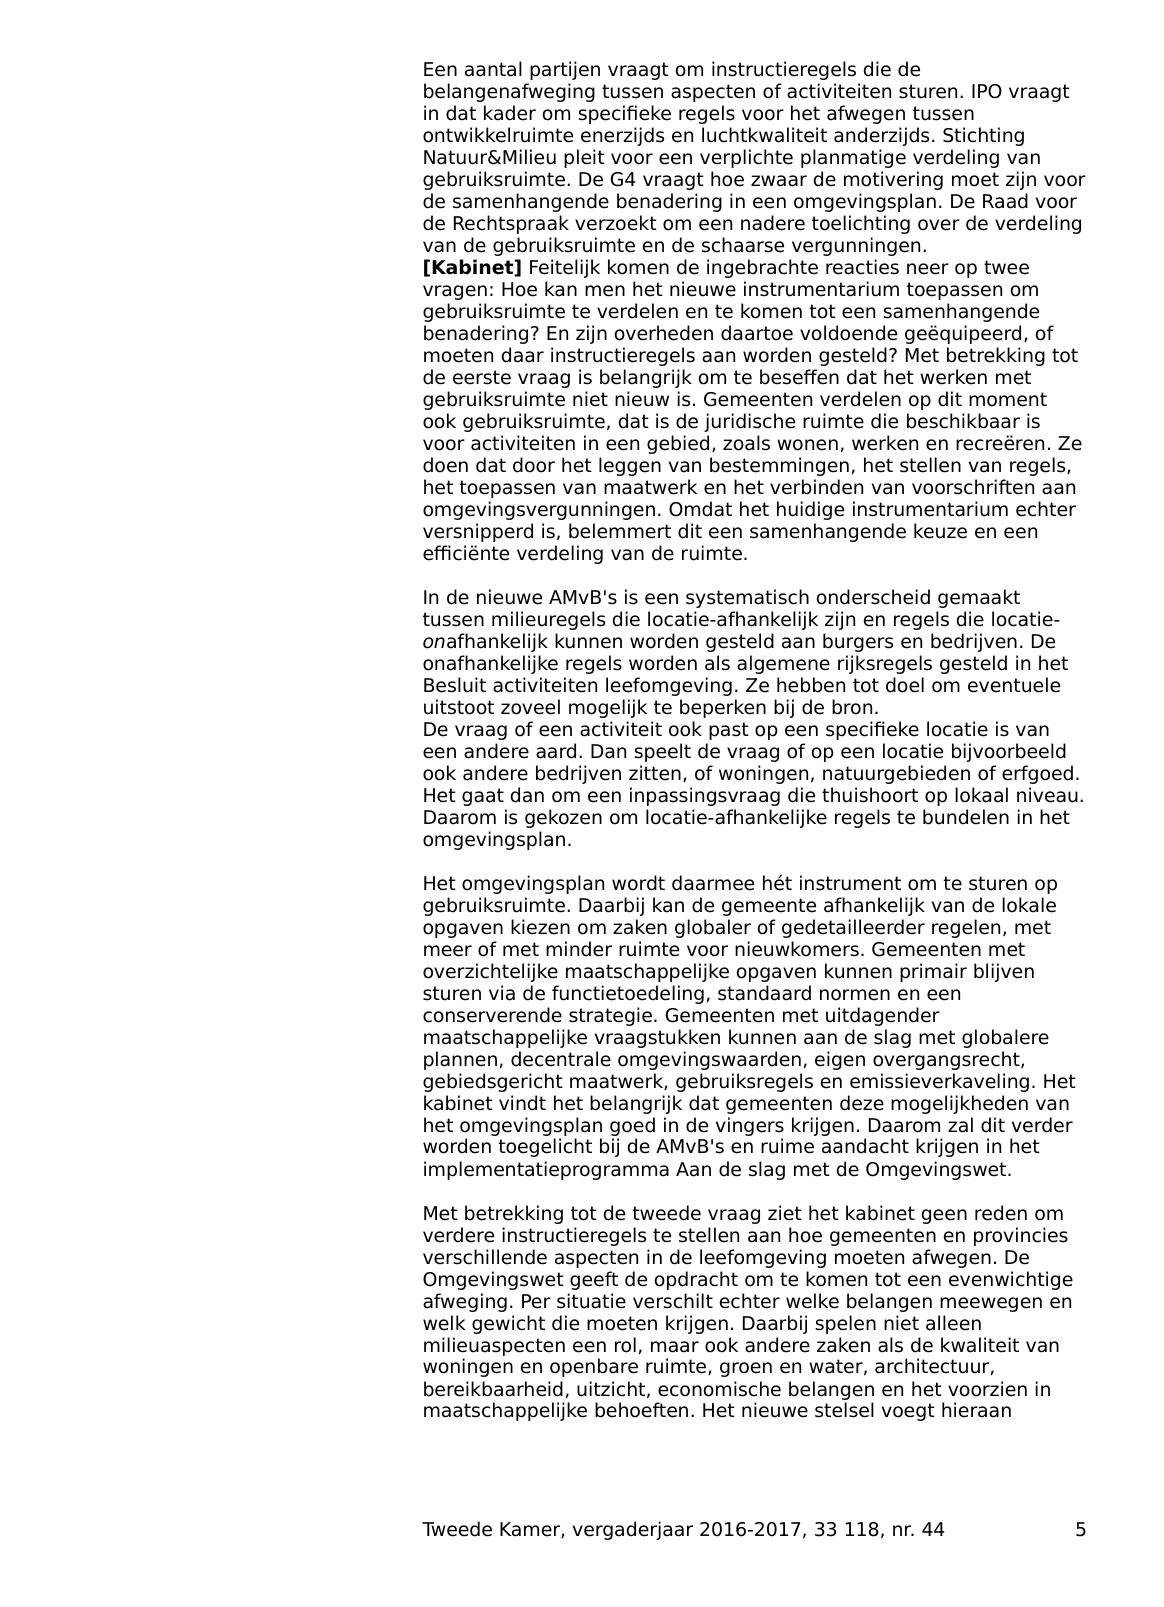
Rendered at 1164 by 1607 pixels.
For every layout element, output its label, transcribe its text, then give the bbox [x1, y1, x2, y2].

text In de nieuwe AMvB's is een systematisch onderscheid gemaakt tussen milieuregels die locatie-afhankelijk zijn en regels die locatie-onafhankelijk kunnen worden gesteld aan burgers en bedrijven. De onafhankelijke regels worden als algemene rijksregels gesteld in het Besluit activiteiten leefomgeving. Ze hebben tot doel om eventuele uitstoot zoveel mogelijk te beperken bij de bron. [422, 587, 1087, 719]
text Het omgevingsplan wordt daarmee hét instrument om te sturen op gebruiksruimte. Daarbij kan de gemeente afhankelijk van de lokale opgaven kiezen om zaken globaler of gedetailleerder regelen, met meer of met minder ruimte voor nieuwkomers. Gemeenten met overzichtelijke maatschappelijke opgaven kunnen primair blijven sturen via de functietoedeling, standaard normen en een conserverende strategie. Gemeenten met uitdagender maatschappelijke vraagstukken kunnen aan de slag met globalere plannen, decentrale omgevingswaarden, eigen overgangsrecht, gebiedsgericht maatwerk, gebruiksregels en emissieverkaveling. Het kabinet vindt het belangrijk dat gemeenten deze mogelijkheden van het omgevingsplan goed in de vingers krijgen. Daarom zal dit verder worden toegelicht bij de AMvB's en ruime aandacht krijgen in het implementatieprogramma Aan de slag met de Omgevingswet. [422, 873, 1087, 1180]
text [Kabinet] Feitelijk komen de ingebrachte reacties neer op twee vragen: Hoe kan men het nieuwe instrumentarium toepassen om gebruiksruimte te verdelen en te komen tot een samenhangende benadering? En zijn overheden daartoe voldoende geëquipeerd, of moeten daar instructieregels aan worden gesteld? Met betrekking tot de eerste vraag is belangrijk om te beseffen dat het werken met gebruiksruimte niet nieuw is. Gemeenten verdelen op dit moment ook gebruiksruimte, dat is de juridische ruimte die beschikbaar is voor activiteiten in een gebied, zoals wonen, werken en recreëren. Ze doen dat door het leggen van bestemmingen, het stellen van regels, het toepassen van maatwerk en het verbinden van voorschriften aan omgevingsvergunningen. Omdat het huidige instrumentarium echter versnipperd is, belemmert dit een samenhangende keuze en een efficiënte verdeling van de ruimte. [422, 257, 1087, 564]
text Een aantal partijen vraagt om instructieregels die de belangenafweging tussen aspecten of activiteiten sturen. IPO vraagt in dat kader om specifieke regels voor het afwegen tussen ontwikkelruimte enerzijds en luchtkwaliteit anderzijds. Stichting Natuur&Milieu pleit voor een verplichte planmatige verdeling van gebruiksruimte. De G4 vraagt hoe zwaar de motivering moet zijn voor de samenhangende benadering in een omgevingsplan. De Raad voor de Rechtspraak verzoekt om een nadere toelichting over de verdeling van de gebruiksruimte en de schaarse vergunningen. [422, 59, 1087, 257]
text De vraag of een activiteit ook past op een specifieke locatie is van een andere aard. Dan speelt de vraag of op een locatie bijvoorbeeld ook andere bedrijven zitten, of woningen, natuurgebieden of erfgoed. Het gaat dan om een inpassingsvraag die thuishoort op lokaal niveau. Daarom is gekozen om locatie-afhankelijke regels te bundelen in het omgevingsplan. [422, 719, 1087, 851]
text Met betrekking tot de tweede vraag ziet het kabinet geen reden om verdere instructieregels te stellen aan hoe gemeenten en provincies verschillende aspecten in de leefomgeving moeten afwegen. De Omgevingswet geeft de opdracht om te komen tot een evenwichtige afweging. Per situatie verschilt echter welke belangen meewegen en welk gewicht die moeten krijgen. Daarbij spelen niet alleen milieuaspecten een rol, maar ook andere zaken als de kwaliteit van woningen en openbare ruimte, groen en water, architectuur, bereikbaarheid, uitzicht, economische belangen en het voorzien in maatschappelijke behoeften. Het nieuwe stelsel voegt hieraan [422, 1203, 1087, 1422]
